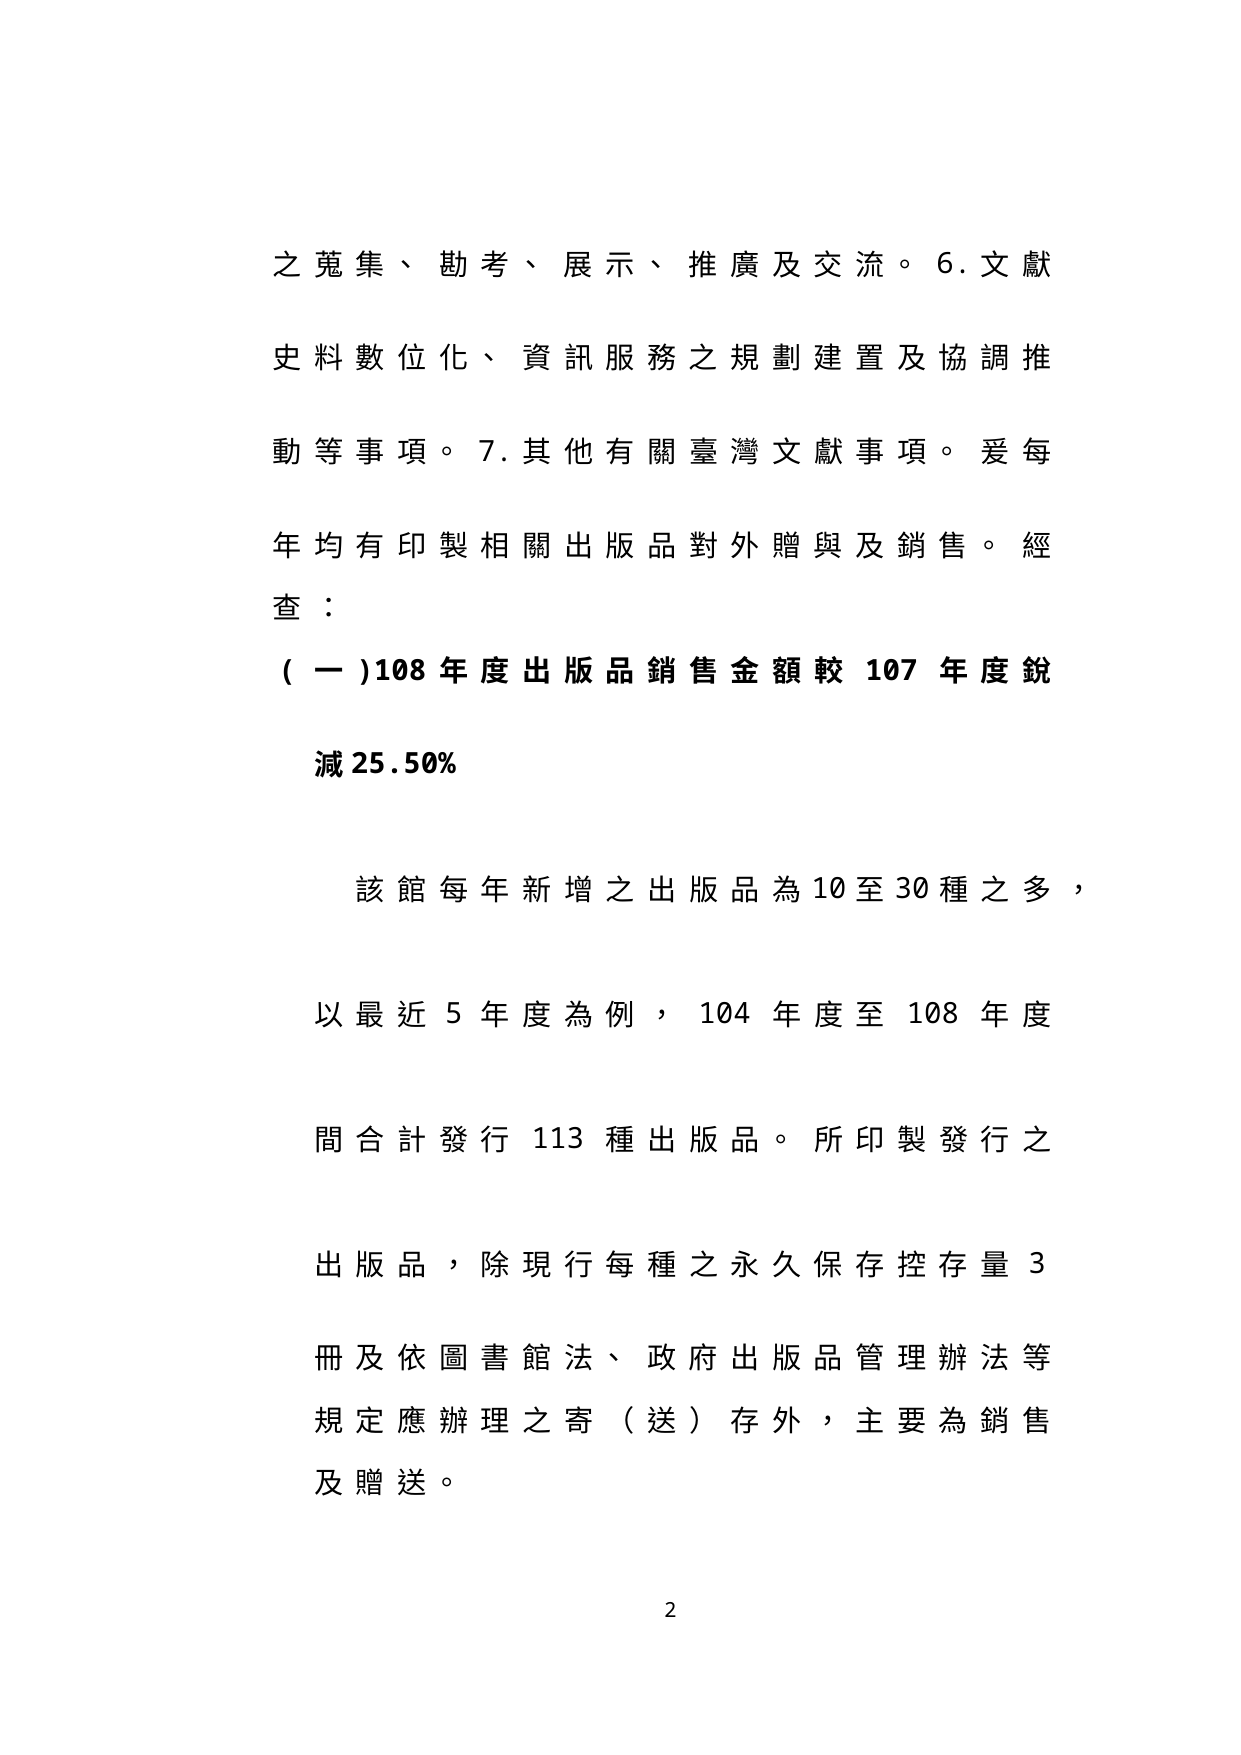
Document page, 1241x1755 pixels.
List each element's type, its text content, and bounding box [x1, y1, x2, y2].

text 該館每年新增之出版品為10至30種之多，以最近5年度為例，104年度至108年度間合計發行113種出版品。所印製發行之出版品，除現行每種之永久保存控存量3冊及依圖書館法、政府出版品管理辦法等規定應辦理之寄（送）存外，主要為銷售及贈送。 [271, 814, 1058, 1502]
text 依國史館臺灣文獻館組織條例第2條規定，該館掌理事項為：1.臺灣史事研究及志書修纂。2.史料與珍藏史籍之編譯、研究、出版、學術研討會之辦理及定期性刊物之編印發行。3.圖書、期刊、手稿、古文書、風土民俗、圖片、地圖等史料之採集及文獻資料之整理、登錄、編目。4.文獻史料之蒐集、整理、典藏、展示、研究、出版及推廣。5.文獻史蹟之蒐集、勘考、展示、推廣及交流。6.文獻史料數位化、資訊服務之規劃建置及協調推動等事項。7.其他有關臺灣文獻事項。爰每年均有印製相關出版品對外贈與及銷售。經查： [242, 189, 1058, 627]
text (一)108年度出版品銷售金額較107年度銳減25.50% [242, 627, 1058, 814]
